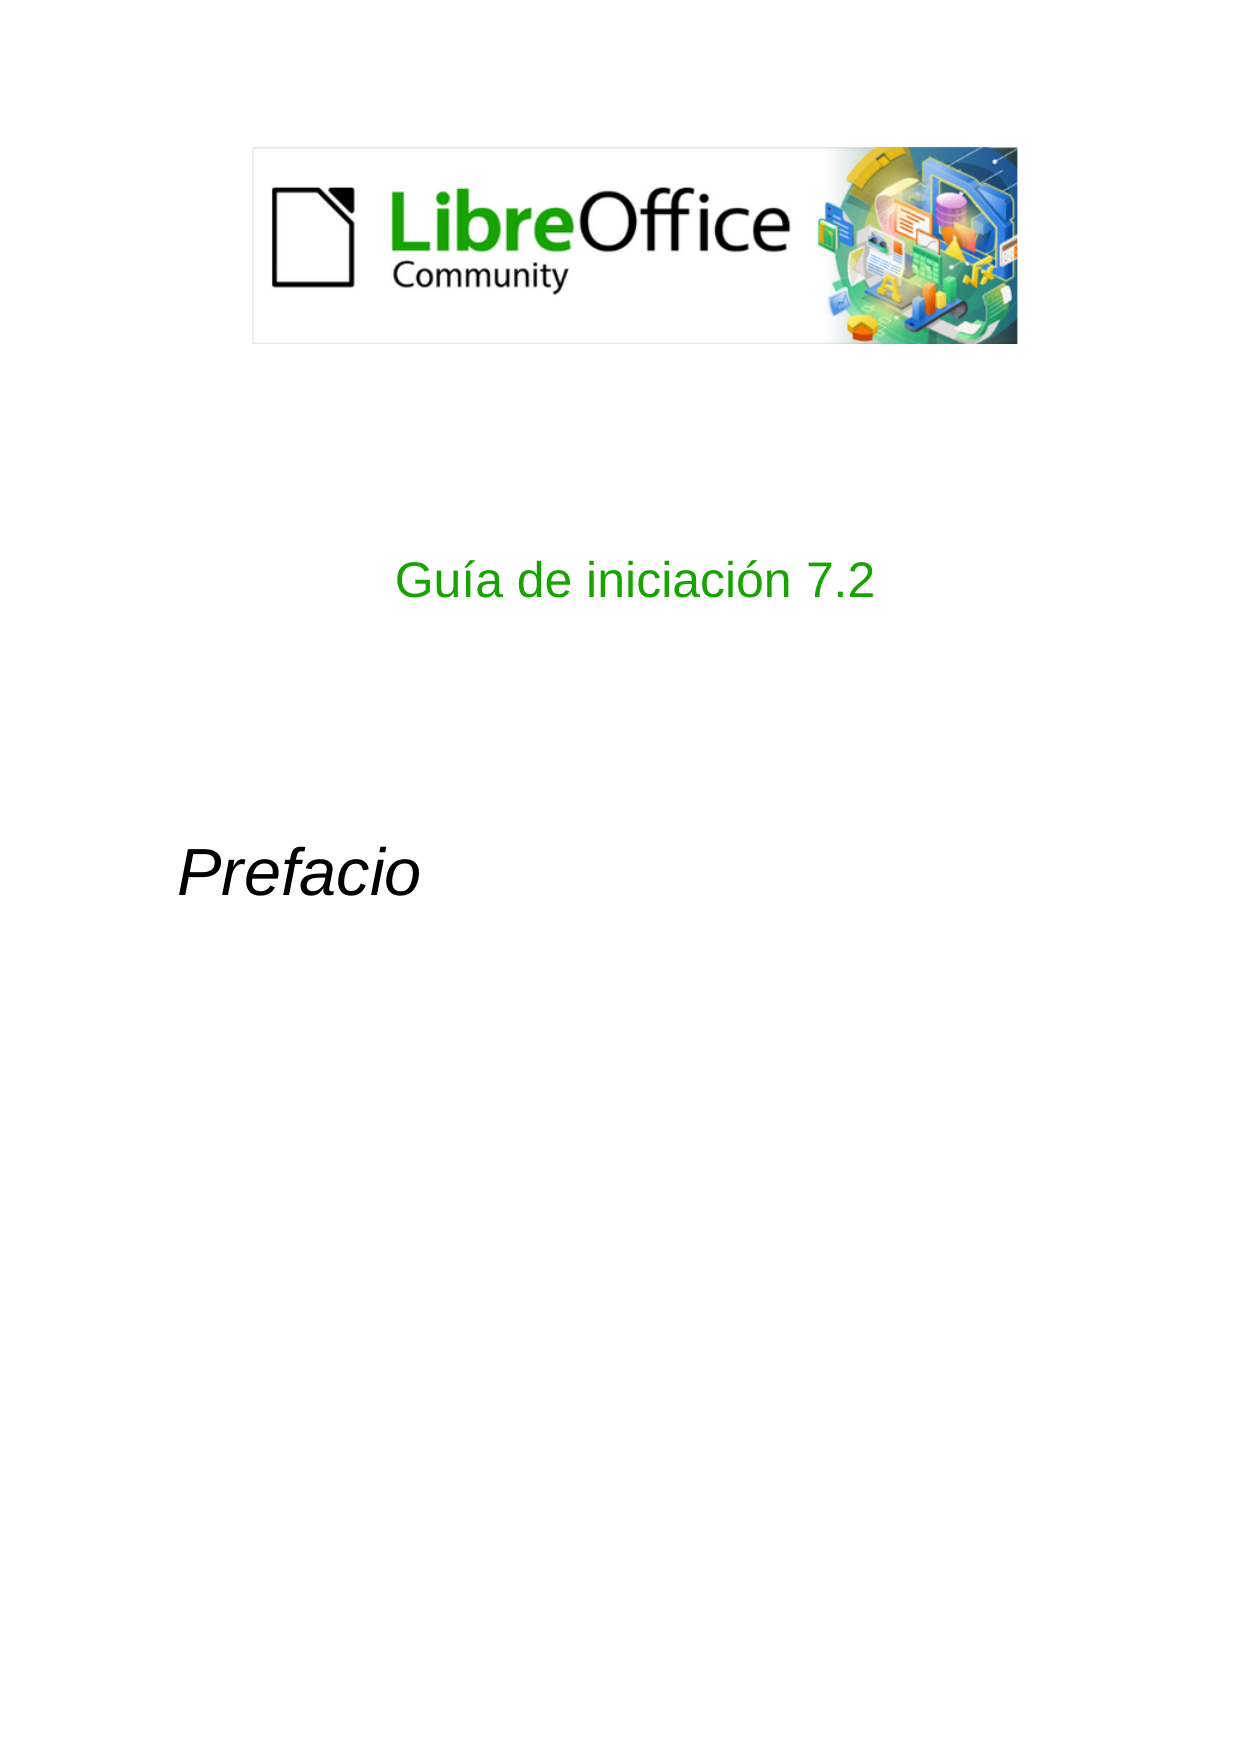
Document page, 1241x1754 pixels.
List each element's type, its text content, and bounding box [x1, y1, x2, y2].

picture [252, 147, 1018, 344]
title Prefacio [177, 833, 1093, 909]
text Guía de iniciación 7.2 [177, 550, 1093, 608]
